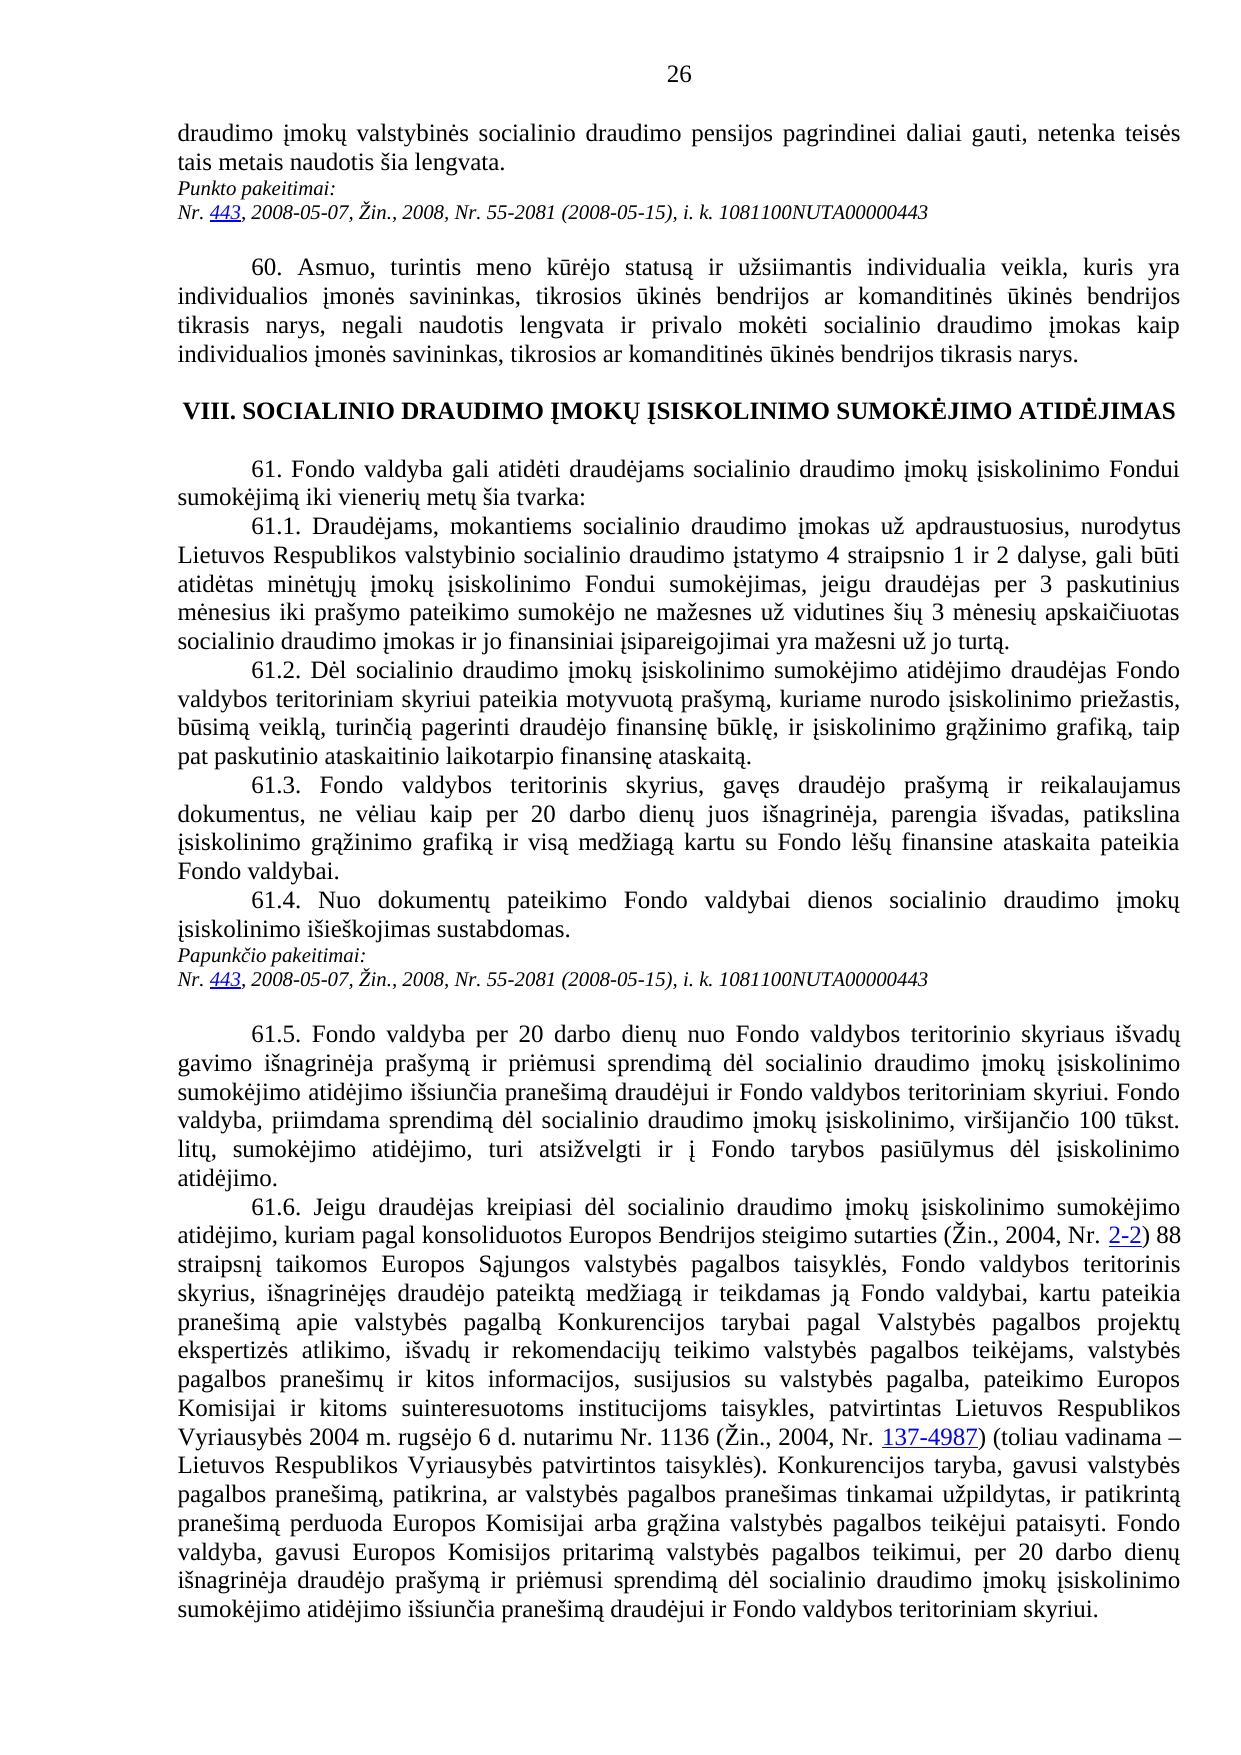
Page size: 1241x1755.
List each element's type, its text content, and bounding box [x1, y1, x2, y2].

text 61.3. Fondo valdybos teritorinis skyrius, gavęs draudėjo prašymą ir reikalaujamus dokumentus, ne vėliau kaip per 20 darbo dienų juos išnagrinėja, parengia išvadas, patikslina įsiskolinimo grąžinimo grafiką ir visą medžiagą kartu su Fondo lėšų finansine ataskaita pateikia Fondo valdybai. [177, 770, 1181, 885]
text Punkto pakeitimai: [177, 176, 1181, 200]
text 61.2. Dėl socialinio draudimo įmokų įsiskolinimo sumokėjimo atidėjimo draudėjas Fondo valdybos teritoriniam skyriui pateikia motyvuotą prašymą, kuriame nurodo įsiskolinimo priežastis, būsimą veiklą, turinčią pagerinti draudėjo finansinę būklę, ir įsiskolinimo grąžinimo grafiką, taip pat paskutinio ataskaitinio laikotarpio finansinę ataskaitą. [177, 655, 1181, 770]
text VIII. SOCIALINIO DRAUDIMO ĮMOKŲ ĮSISKOLINIMO SUMOKĖJIMO ATIDĖJIMAS [177, 396, 1181, 425]
text Papunkčio pakeitimai: [177, 942, 1181, 967]
text Nr. 443, 2008-05-07, Žin., 2008, Nr. 55-2081 (2008-05-15), i. k. 1081100NUTA00000443 [177, 200, 1181, 224]
text 61.5. Fondo valdyba per 20 darbo dienų nuo Fondo valdybos teritorinio skyriaus išvadų gavimo išnagrinėja prašymą ir priėmusi sprendimą dėl socialinio draudimo įmokų įsiskolinimo sumokėjimo atidėjimo išsiunčia pranešimą draudėjui ir Fondo valdybos teritoriniam skyriui. Fondo valdyba, priimdama sprendimą dėl socialinio draudimo įmokų įsiskolinimo, viršijančio 100 tūkst. litų, sumokėjimo atidėjimo, turi atsižvelgti ir į Fondo tarybos pasiūlymus dėl įsiskolinimo atidėjimo. [177, 1019, 1181, 1192]
text draudimo įmokų valstybinės socialinio draudimo pensijos pagrindinei daliai gauti, netenka teisės tais metais naudotis šia lengvata. [177, 118, 1181, 176]
text Nr. 443, 2008-05-07, Žin., 2008, Nr. 55-2081 (2008-05-15), i. k. 1081100NUTA00000443 [177, 967, 1181, 991]
text 61.4. Nuo dokumentų pateikimo Fondo valdybai dienos socialinio draudimo įmokų įsiskolinimo išieškojimas sustabdomas. [177, 885, 1181, 942]
text 61.6. Jeigu draudėjas kreipiasi dėl socialinio draudimo įmokų įsiskolinimo sumokėjimo atidėjimo, kuriam pagal konsoliduotos Europos Bendrijos steigimo sutarties (Žin., 2004, Nr. 2-2) 88 straipsnį taikomos Europos Sąjungos valstybės pagalbos taisyklės, Fondo valdybos teritorinis skyrius, išnagrinėjęs draudėjo pateiktą medžiagą ir teikdamas ją Fondo valdybai, kartu pateikia pranešimą apie valstybės pagalbą Konkurencijos tarybai pagal Valstybės pagalbos projektų ekspertizės atlikimo, išvadų ir rekomendacijų teikimo valstybės pagalbos teikėjams, valstybės pagalbos pranešimų ir kitos informacijos, susijusios su valstybės pagalba, pateikimo Europos Komisijai ir kitoms suinteresuotoms institucijoms taisykles, patvirtintas Lietuvos Respublikos Vyriausybės 2004 m. rugsėjo 6 d. nutarimu Nr. 1136 (Žin., 2004, Nr. 137-4987) (toliau vadinama – Lietuvos Respublikos Vyriausybės patvirtintos taisyklės). Konkurencijos taryba, gavusi valstybės pagalbos pranešimą, patikrina, ar valstybės pagalbos pranešimas tinkamai užpildytas, ir patikrintą pranešimą perduoda Europos Komisijai arba grąžina valstybės pagalbos teikėjui pataisyti. Fondo valdyba, gavusi Europos Komisijos pritarimą valstybės pagalbos teikimui, per 20 darbo dienų išnagrinėja draudėjo prašymą ir priėmusi sprendimą dėl socialinio draudimo įmokų įsiskolinimo sumokėjimo atidėjimo išsiunčia pranešimą draudėjui ir Fondo valdybos teritoriniam skyriui. [177, 1192, 1181, 1623]
text 61. Fondo valdyba gali atidėti draudėjams socialinio draudimo įmokų įsiskolinimo Fondui sumokėjimą iki vienerių metų šia tvarka: [177, 454, 1181, 511]
text 61.1. Draudėjams, mokantiems socialinio draudimo įmokas už apdraustuosius, nurodytus Lietuvos Respublikos valstybinio socialinio draudimo įstatymo 4 straipsnio 1 ir 2 dalyse, gali būti atidėtas minėtųjų įmokų įsiskolinimo Fondui sumokėjimas, jeigu draudėjas per 3 paskutinius mėnesius iki prašymo pateikimo sumokėjo ne mažesnes už vidutines šių 3 mėnesių apskaičiuotas socialinio draudimo įmokas ir jo finansiniai įsipareigojimai yra mažesni už jo turtą. [177, 511, 1181, 655]
text 60. Asmuo, turintis meno kūrėjo statusą ir užsiimantis individualia veikla, kuris yra individualios įmonės savininkas, tikrosios ūkinės bendrijos ar komanditinės ūkinės bendrijos tikrasis narys, negali naudotis lengvata ir privalo mokėti socialinio draudimo įmokas kaip individualios įmonės savininkas, tikrosios ar komanditinės ūkinės bendrijos tikrasis narys. [177, 252, 1181, 367]
